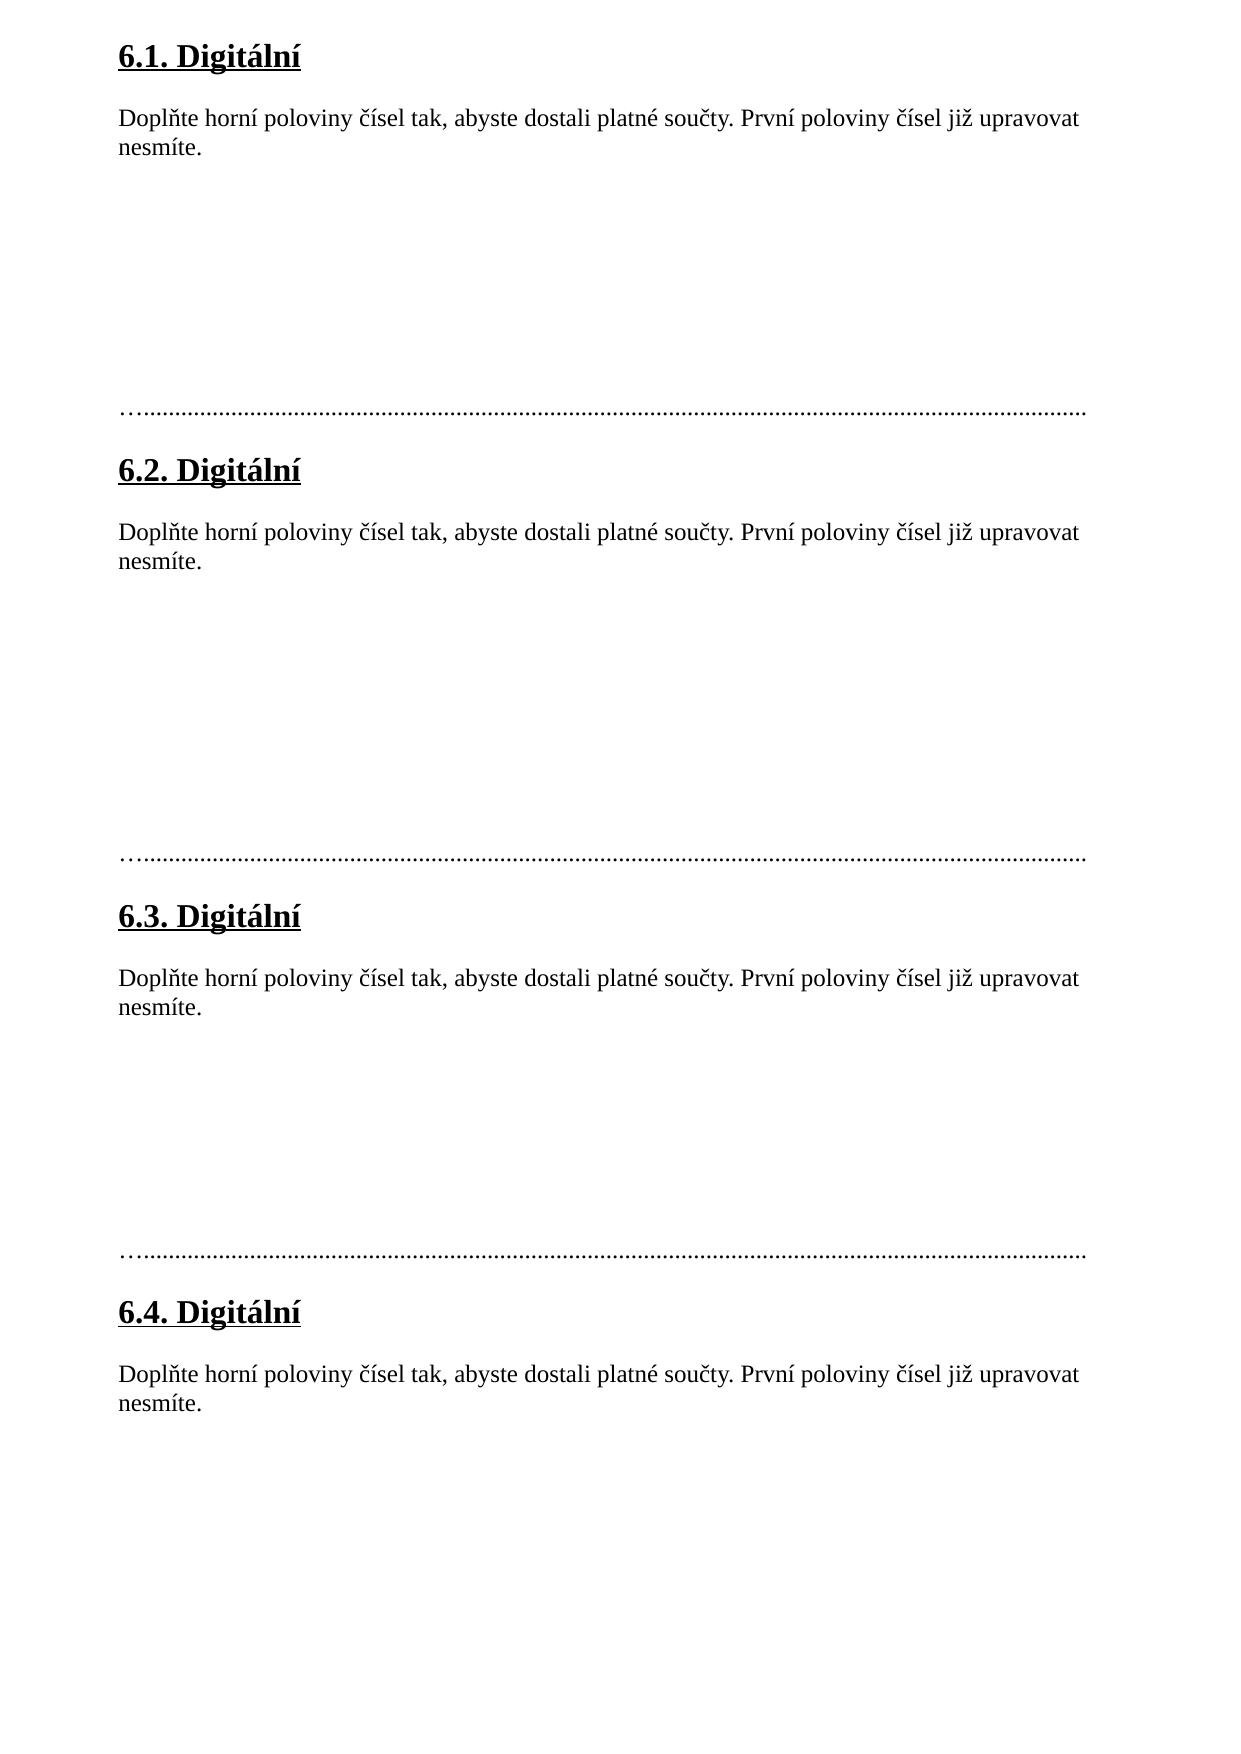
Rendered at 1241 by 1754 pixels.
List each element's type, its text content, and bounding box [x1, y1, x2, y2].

text Doplňte horní poloviny čísel tak, abyste dostali platné součty. První poloviny čísel již upravovat nesmíte. [118, 103, 1122, 161]
text 6.2. Digitální [118, 450, 1122, 488]
text Doplňte horní poloviny čísel tak, abyste dostali platné součty. První poloviny čísel již upravovat nesmíte. [118, 517, 1122, 574]
text Doplňte horní poloviny čísel tak, abyste dostali platné součty. První poloviny čísel již upravovat nesmíte. [118, 1359, 1122, 1417]
text Doplňte horní poloviny čísel tak, abyste dostali platné součty. První poloviny čísel již upravovat nesmíte. [118, 963, 1122, 1021]
text …....................................................................................................................................................... [118, 392, 1122, 421]
text …....................................................................................................................................................... [118, 838, 1122, 867]
text …....................................................................................................................................................... [118, 1235, 1122, 1264]
text 6.3. Digitální [118, 896, 1122, 934]
text 6.4. Digitální [118, 1292, 1122, 1331]
text 6.1. Digitální [118, 36, 1122, 74]
